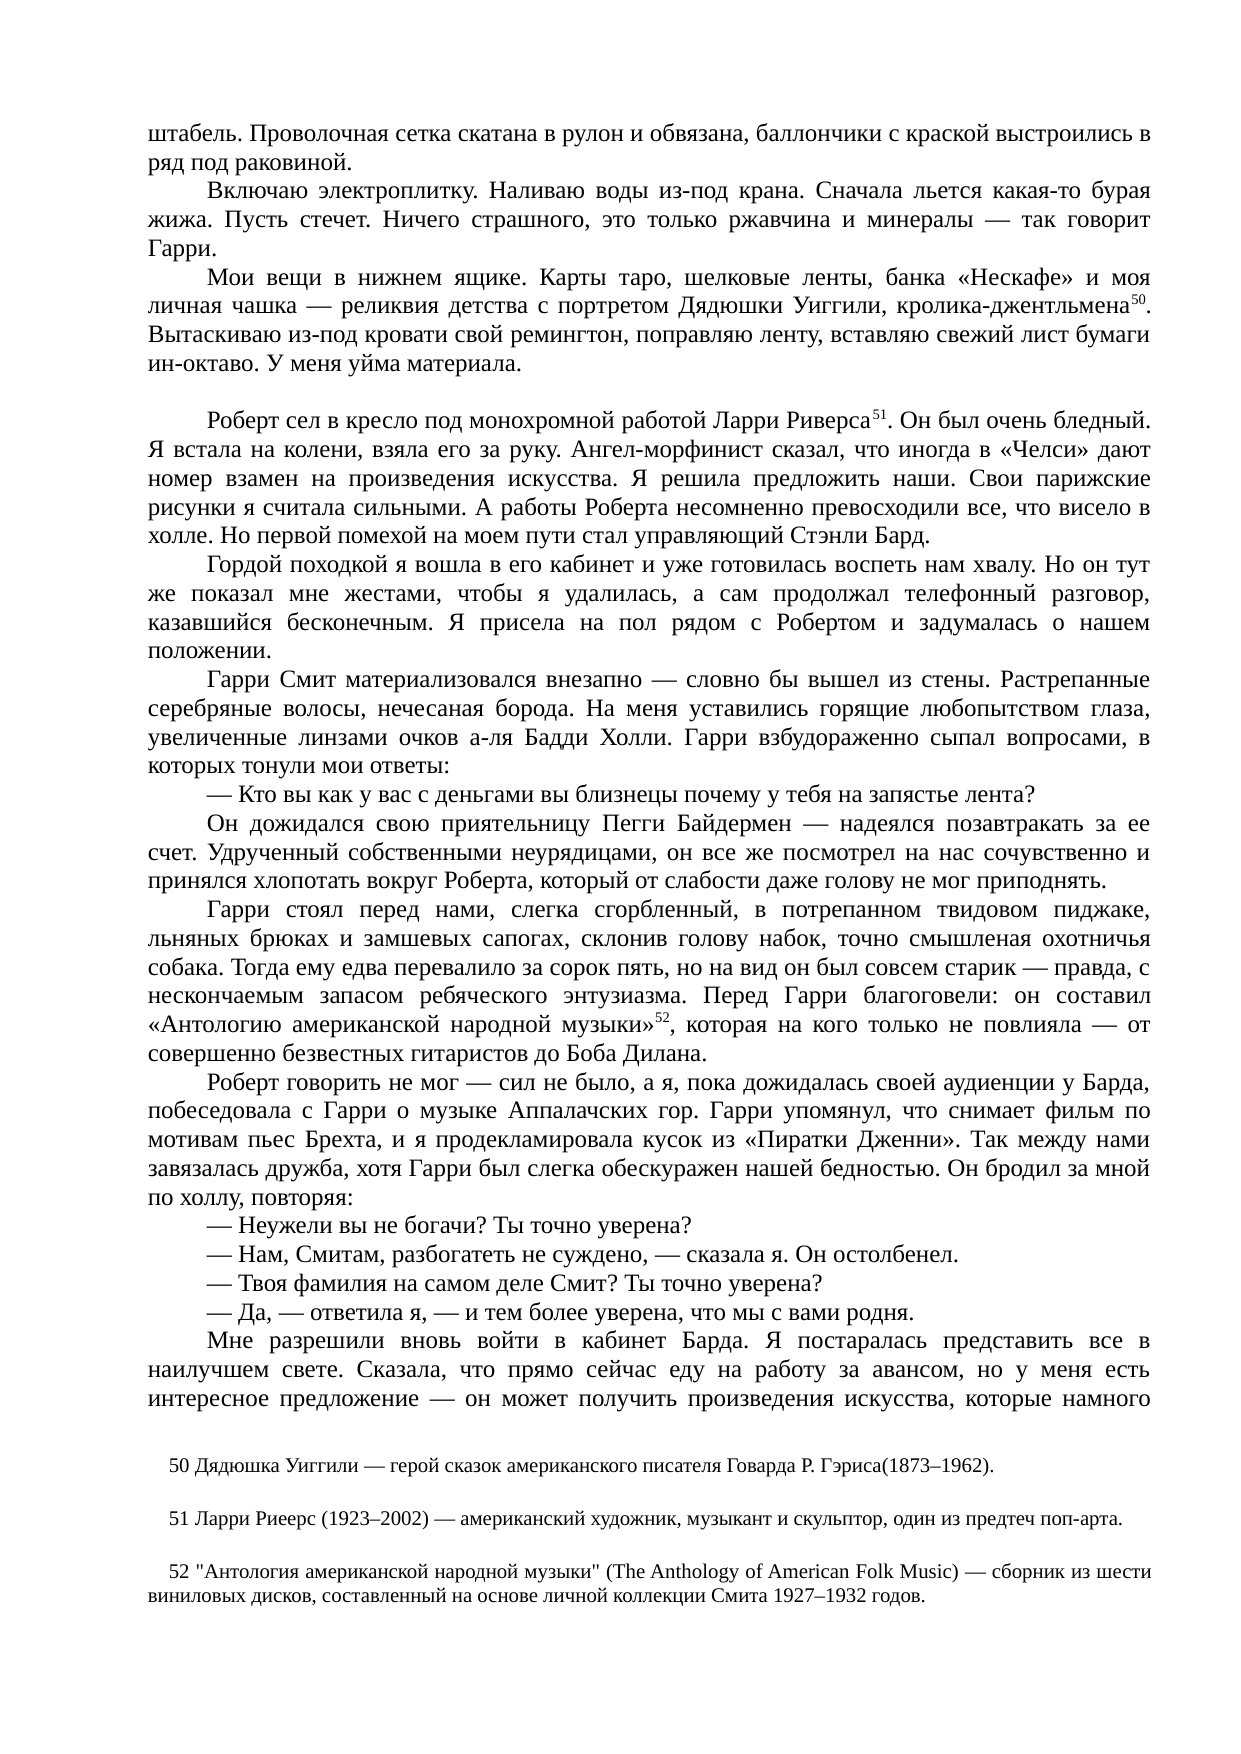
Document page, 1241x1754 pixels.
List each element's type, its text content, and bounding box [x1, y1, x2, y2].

text "Антология американской народной музыки" (The Anthology of American Folk Music) — сборник из шести виниловых дисков, составленный на основе личной коллекции Смита 1927–1932 годов. [148, 1559, 1152, 1607]
text Мои вещи в нижнем ящике. Карты таро, шелковые ленты, банка «Нескафе» и моя личная чашка — реликвия детства с портретом Дядюшки Уиггили, кролика-джентльмена. Вытаскиваю из-под кровати свой ремингтон, поправляю ленту, вставляю свежий лист бумаги ин-октаво. У меня уйма материала. [148, 262, 1152, 377]
text Гарри Смит материализовался внезапно — словно бы вышел из стены. Растрепанные серебряные волосы, нечесаная борода. На меня уставились горящие любопытством глаза, увеличенные линзами очков а-ля Бадди Холли. Гарри взбудораженно сыпал вопросами, в которых тонули мои ответы: [148, 664, 1152, 779]
text — Да, — ответила я, — и тем более уверена, что мы с вами родня. [148, 1297, 1152, 1326]
text Ларри Риеерс (1923–2002) — американский художник, музыкант и скульптор, один из предтеч поп-арта. [148, 1506, 1152, 1530]
text Гарри стоял перед нами, слегка сгорбленный, в потрепанном твидовом пиджаке, льняных брюках и замшевых сапогах, склонив голову набок, точно смышленая охотничья собака. Тогда ему едва перевалило за сорок пять, но на вид он был совсем старик — правда, с нескончаемым запасом ребяческого энтузиазма. Перед Гарри благоговели: он составил «Антологию американской народной музыки», которая на кого только не повлияла — от совершенно безвестных гитаристов до Боба Дилана. [148, 894, 1152, 1067]
text — Неужели вы не богачи? Ты точно уверена? [148, 1211, 1152, 1239]
text Роберт сел в кресло под монохромной работой Ларри Риверса. Он был очень бледный. Я встала на колени, взяла его за руку. Ангел-морфинист сказал, что иногда в «Челси» дают номер взамен на произведения искусства. Я решила предложить наши. Свои парижские рисунки я считала сильными. А работы Роберта несомненно превосходили все, что висело в холле. Но первой помехой на моем пути стал управляющий Стэнли Бард. [148, 406, 1152, 549]
text Включаю электроплитку. Наливаю воды из-под крана. Сначала льется какая-то бурая жижа. Пусть стечет. Ничего страшного, это только ржавчина и минералы — так говорит Гарри. [148, 176, 1152, 262]
text — Кто вы как у вас с деньгами вы близнецы почему у тебя на запястье лента? [148, 779, 1152, 808]
text Дядюшка Уиггили — герой сказок американского писателя Говарда Р. Гэриса(1873–1962). [148, 1453, 1152, 1477]
text Он дожидался свою приятельницу Пегги Байдермен — надеялся позавтракать за ее счет. Удрученный собственными неурядицами, он все же посмотрел на нас сочувственно и принялся хлопотать вокруг Роберта, который от слабости даже голову не мог приподнять. [148, 808, 1152, 894]
text Роберт говорить не мог — сил не было, а я, пока дожидалась своей аудиенции у Барда, побеседовала с Гарри о музыке Аппалачских гор. Гарри упомянул, что снимает фильм по мотивам пьес Брехта, и я продекламировала кусок из «Пиратки Дженни». Так между нами завязалась дружба, хотя Гарри был слегка обескуражен нашей бедностью. Он бродил за мной по холлу, повторяя: [148, 1067, 1152, 1211]
text — Твоя фамилия на самом деле Смит? Ты точно уверена? [148, 1268, 1152, 1297]
text штабель. Проволочная сетка скатана в рулон и обвязана, баллончики с краской выстроились в ряд под раковиной. [148, 118, 1152, 176]
text Мне разрешили вновь войти в кабинет Барда. Я постаралась представить все в наилучшем свете. Сказала, что прямо сейчас еду на работу за авансом, но у меня есть интересное предложение — он может получить произведения искусства, которые намного [148, 1326, 1152, 1412]
text Гордой походкой я вошла в его кабинет и уже готовилась воспеть нам хвалу. Но он тут же показал мне жестами, чтобы я удалилась, а сам продолжал телефонный разговор, казавшийся бесконечным. Я присела на пол рядом с Робертом и задумалась о нашем положении. [148, 549, 1152, 664]
text — Нам, Смитам, разбогатеть не суждено, — сказала я. Он остолбенел. [148, 1239, 1152, 1268]
